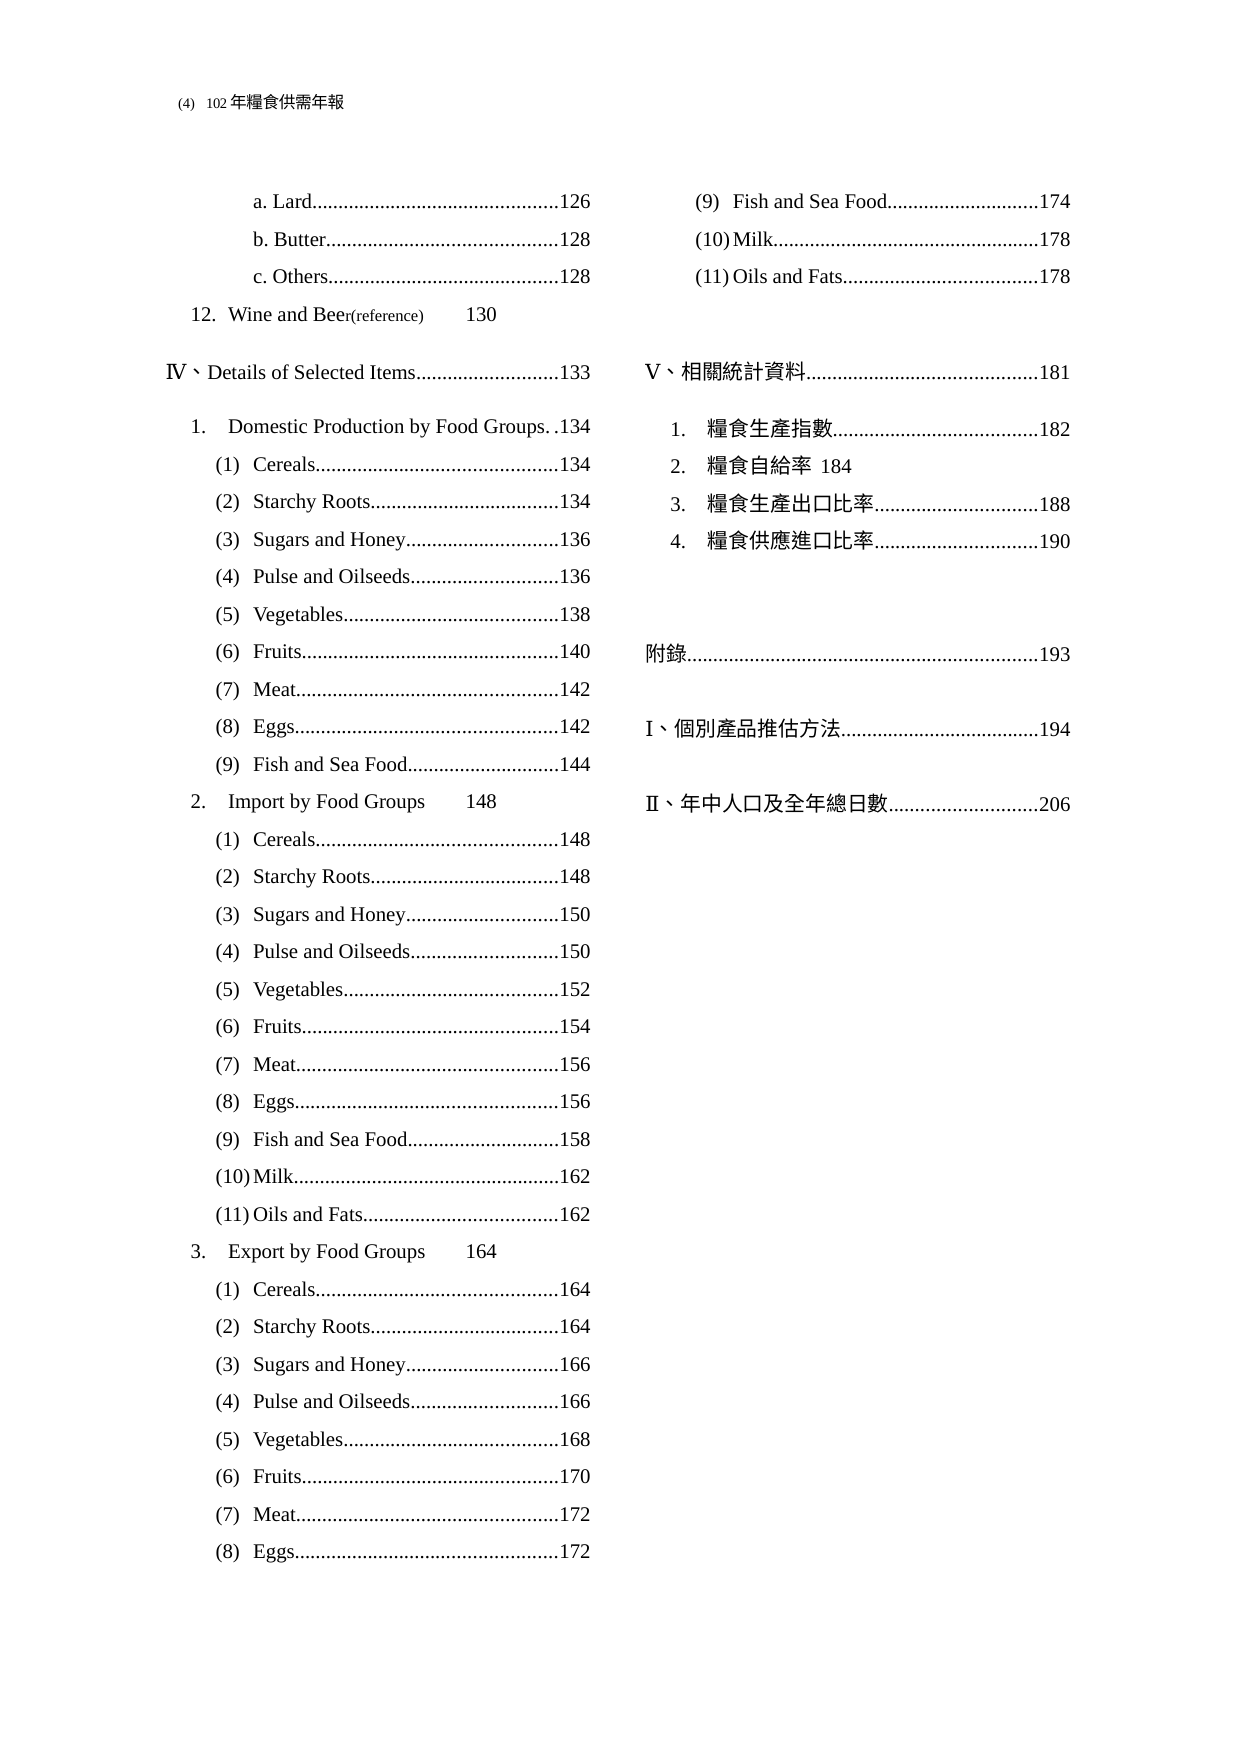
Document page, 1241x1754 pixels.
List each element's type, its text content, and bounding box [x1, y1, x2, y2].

list Vegetables 138 [215, 596, 595, 633]
list Vegetables 168 [215, 1421, 595, 1458]
list Eggs 142 [215, 708, 595, 746]
list 糧食供應進口比率 190 [670, 521, 1075, 558]
list Starchy Roots 134 [215, 483, 595, 521]
list 糧食生產出口比率 188 [670, 483, 1075, 521]
list Pulse and Oilseeds 136 [215, 558, 595, 596]
text Ⅳ、Details of Selected Items 133 [165, 352, 595, 389]
list Meat 142 [215, 671, 595, 708]
list Pulse and Oilseeds 166 [215, 1383, 595, 1421]
text 附錄 193 [645, 633, 1075, 671]
list Eggs 172 [215, 1533, 595, 1571]
list Export by Food Groups 164 [190, 1233, 595, 1271]
list Fruits 140 [215, 633, 595, 671]
list Meat 156 [215, 1046, 595, 1083]
list Fruits 154 [215, 1008, 595, 1046]
list 糧食生產指數 182 [670, 408, 1075, 446]
list Starchy Roots 148 [215, 858, 595, 896]
list Domestic Production by Food Groups 134 [190, 408, 595, 446]
list Eggs 156 [215, 1083, 595, 1121]
list Fish and Sea Food 144 [215, 746, 595, 783]
text c. Others 128 [253, 258, 595, 296]
list Sugars and Honey 136 [215, 521, 595, 558]
list Milk 162 [215, 1158, 595, 1196]
text b. Butter 128 [253, 221, 595, 258]
list Sugars and Honey 166 [215, 1346, 595, 1383]
list Wine and Beer(reference) 130 [190, 296, 595, 333]
list Cereals 148 [215, 821, 595, 858]
list Cereals 134 [215, 446, 595, 483]
list Milk 178 [695, 221, 1075, 258]
list Meat 172 [215, 1496, 595, 1533]
text Ⅱ、年中人口及全年總日數 206 [645, 783, 1075, 821]
list Starchy Roots 164 [215, 1308, 595, 1346]
list 糧食自給率 184 [670, 446, 1075, 483]
list Sugars and Honey 150 [215, 896, 595, 933]
list Fruits 170 [215, 1458, 595, 1496]
text Ⅴ、相關統計資料 181 [645, 352, 1075, 389]
list Cereals 164 [215, 1271, 595, 1308]
list Pulse and Oilseeds 150 [215, 933, 595, 971]
list Fish and Sea Food 158 [215, 1121, 595, 1158]
text Ⅰ、個別產品推估方法 194 [645, 708, 1075, 746]
list Oils and Fats 162 [215, 1196, 595, 1233]
list Fish and Sea Food 174 [695, 183, 1075, 221]
text a. Lard 126 [253, 183, 595, 221]
list Import by Food Groups 148 [190, 783, 595, 821]
list Vegetables 152 [215, 971, 595, 1008]
list Oils and Fats 178 [695, 258, 1075, 296]
